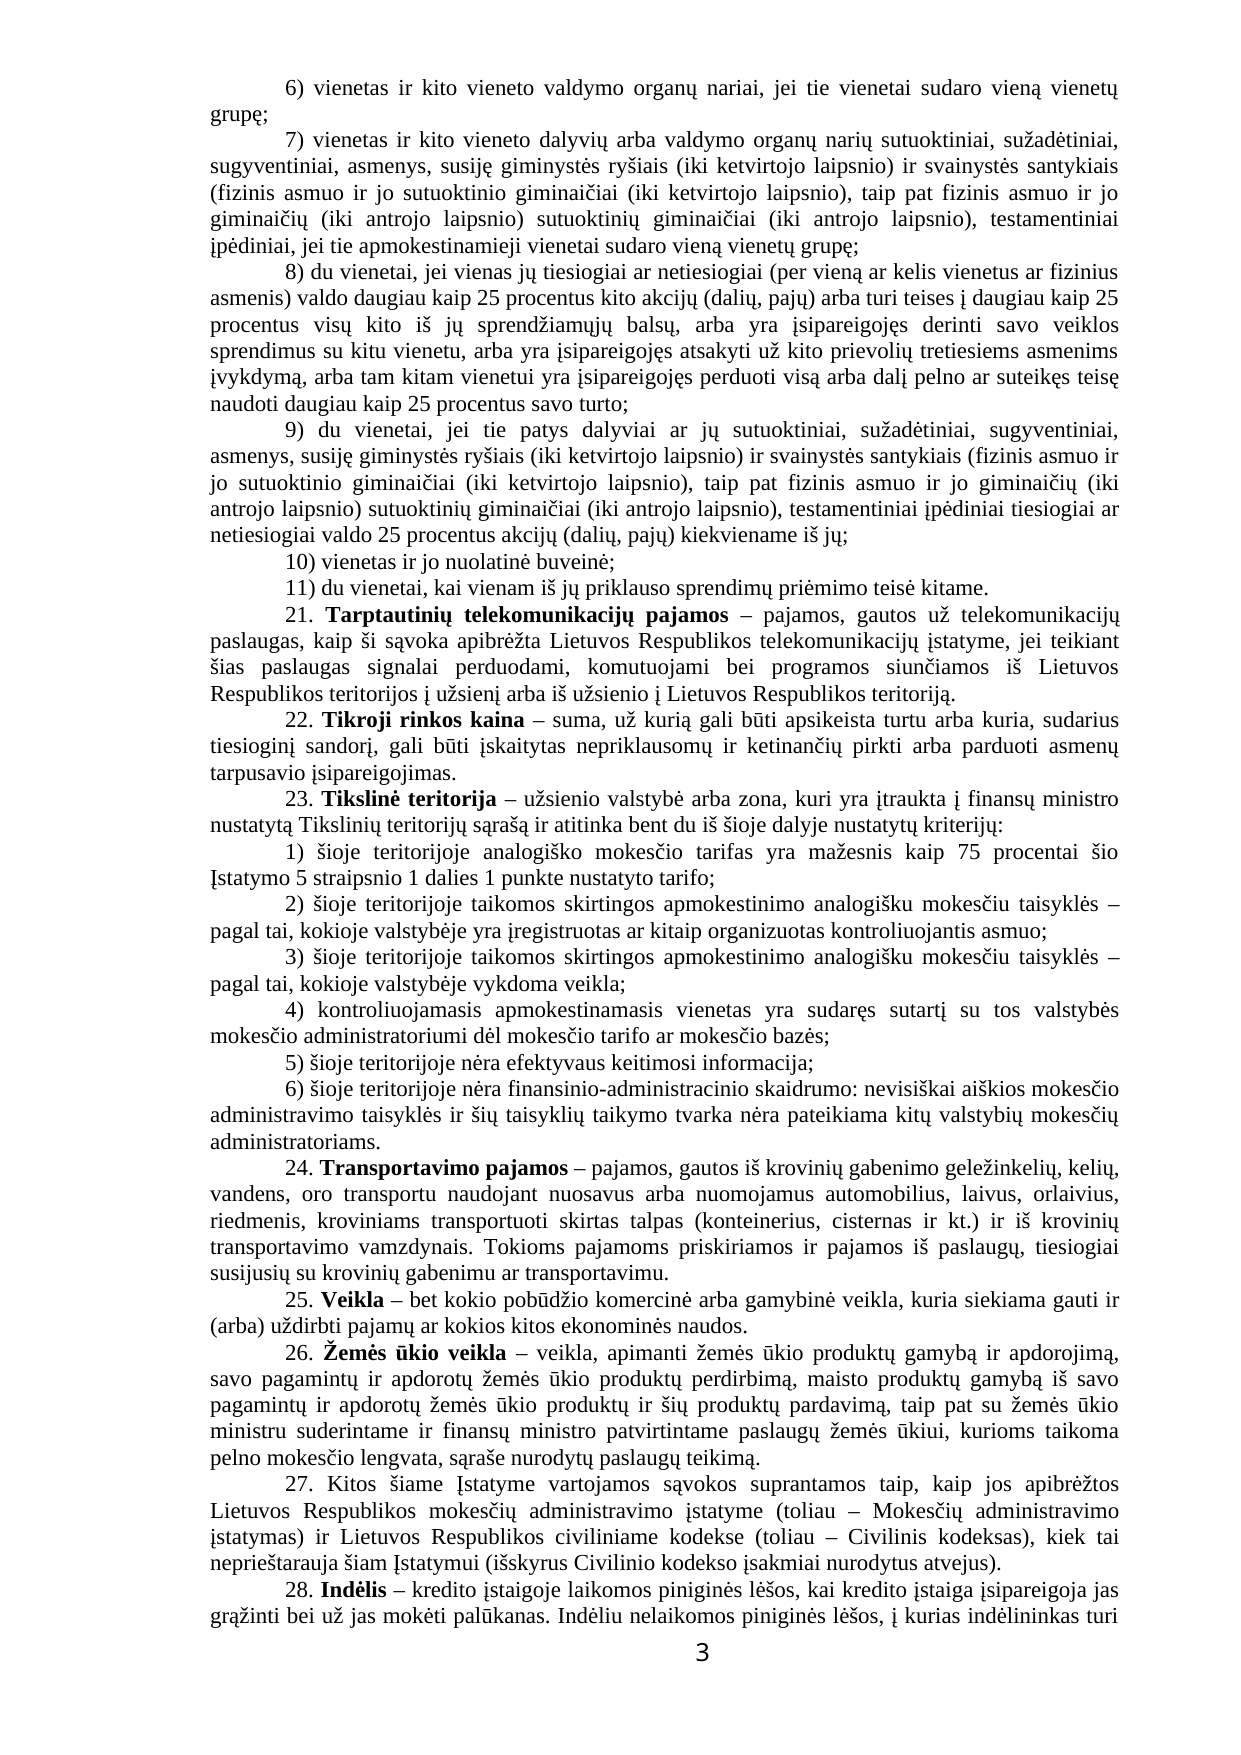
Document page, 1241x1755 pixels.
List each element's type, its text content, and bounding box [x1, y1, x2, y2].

text 6) šioje teritorijoje nėra finansinio-administracinio skaidrumo: nevisiškai aiškios mokesčio administravimo taisyklės ir šių taisyklių taikymo tvarka nėra pateikiama kitų valstybių mokesčių administratoriams. [210, 1075, 1120, 1154]
text 22. Tikroji rinkos kaina – suma, už kurią gali būti apsikeista turtu arba kuria, sudarius tiesioginį sandorį, gali būti įskaitytas nepriklausomų ir ketinančių pirkti arba parduoti asmenų tarpusavio įsipareigojimas. [210, 706, 1120, 785]
text 7) vienetas ir kito vieneto dalyvių arba valdymo organų narių sutuoktiniai, sužadėtiniai, sugyventiniai, asmenys, susiję giminystės ryšiais (iki ketvirtojo laipsnio) ir svainystės santykiais (fizinis asmuo ir jo sutuoktinio giminaičiai (iki ketvirtojo laipsnio), taip pat fizinis asmuo ir jo giminaičių (iki antrojo laipsnio) sutuoktinių giminaičiai (iki antrojo laipsnio), testamentiniai įpėdiniai, jei tie apmokestinamieji vienetai sudaro vieną vienetų grupę; [210, 126, 1120, 258]
text 23. Tikslinė teritorija – užsienio valstybė arba zona, kuri yra įtraukta į finansų ministro nustatytą Tikslinių teritorijų sąrašą ir atitinka bent du iš šioje dalyje nustatytų kriterijų: [210, 785, 1120, 838]
text 25. Veikla – bet kokio pobūdžio komercinė arba gamybinė veikla, kuria siekiama gauti ir (arba) uždirbti pajamų ar kokios kitos ekonominės naudos. [210, 1286, 1120, 1338]
text 5) šioje teritorijoje nėra efektyvaus keitimosi informacija; [210, 1049, 1120, 1075]
text 9) du vienetai, jei tie patys dalyviai ar jų sutuoktiniai, sužadėtiniai, sugyventiniai, asmenys, susiję giminystės ryšiais (iki ketvirtojo laipsnio) ir svainystės santykiais (fizinis asmuo ir jo sutuoktinio giminaičiai (iki ketvirtojo laipsnio), taip pat fizinis asmuo ir jo giminaičių (iki antrojo laipsnio) sutuoktinių giminaičiai (iki antrojo laipsnio), testamentiniai įpėdiniai tiesiogiai ar netiesiogiai valdo 25 procentus akcijų (dalių, pajų) kiekviename iš jų; [210, 416, 1120, 548]
text 26. Žemės ūkio veikla – veikla, apimanti žemės ūkio produktų gamybą ir apdorojimą, savo pagamintų ir apdorotų žemės ūkio produktų perdirbimą, maisto produktų gamybą iš savo pagamintų ir apdorotų žemės ūkio produktų ir šių produktų pardavimą, taip pat su žemės ūkio ministru suderintame ir finansų ministro patvirtintame paslaugų žemės ūkiui, kurioms taikoma pelno mokesčio lengvata, sąraše nurodytų paslaugų teikimą. [210, 1338, 1120, 1470]
text 8) du vienetai, jei vienas jų tiesiogiai ar netiesiogiai (per vieną ar kelis vienetus ar fizinius asmenis) valdo daugiau kaip 25 procentus kito akcijų (dalių, pajų) arba turi teises į daugiau kaip 25 procentus visų kito iš jų sprendžiamųjų balsų, arba yra įsipareigojęs derinti savo veiklos sprendimus su kitu vienetu, arba yra įsipareigojęs atsakyti už kito prievolių tretiesiems asmenims įvykdymą, arba tam kitam vienetui yra įsipareigojęs perduoti visą arba dalį pelno ar suteikęs teisę naudoti daugiau kaip 25 procentus savo turto; [210, 258, 1120, 416]
text 27. Kitos šiame Įstatyme vartojamos sąvokos suprantamos taip, kaip jos apibrėžtos Lietuvos Respublikos mokesčių administravimo įstatyme (toliau – Mokesčių administravimo įstatymas) ir Lietuvos Respublikos civiliniame kodekse (toliau – Civilinis kodeksas), kiek tai neprieštarauja šiam Įstatymui (išskyrus Civilinio kodekso įsakmiai nurodytus atvejus). [210, 1470, 1120, 1576]
text 4) kontroliuojamasis apmokestinamasis vienetas yra sudaręs sutartį su tos valstybės mokesčio administratoriumi dėl mokesčio tarifo ar mokesčio bazės; [210, 996, 1120, 1049]
text 3) šioje teritorijoje taikomos skirtingos apmokestinimo analogišku mokesčiu taisyklės – pagal tai, kokioje valstybėje vykdoma veikla; [210, 943, 1120, 996]
text 21. Tarptautinių telekomunikacijų pajamos – pajamos, gautos už telekomunikacijų paslaugas, kaip ši sąvoka apibrėžta Lietuvos Respublikos telekomunikacijų įstatyme, jei teikiant šias paslaugas signalai perduodami, komutuojami bei programos siunčiamos iš Lietuvos Respublikos teritorijos į užsienį arba iš užsienio į Lietuvos Respublikos teritoriją. [210, 601, 1120, 706]
text 24. Transportavimo pajamos – pajamos, gautos iš krovinių gabenimo geležinkelių, kelių, vandens, oro transportu naudojant nuosavus arba nuomojamus automobilius, laivus, orlaivius, riedmenis, kroviniams transportuoti skirtas talpas (konteinerius, cisternas ir kt.) ir iš krovinių transportavimo vamzdynais. Tokioms pajamoms priskiriamos ir pajamos iš paslaugų, tiesiogiai susijusių su krovinių gabenimu ar transportavimu. [210, 1154, 1120, 1286]
text 10) vienetas ir jo nuolatinė buveinė; [210, 548, 1120, 574]
text 6) vienetas ir kito vieneto valdymo organų nariai, jei tie vienetai sudaro vieną vienetų grupę; [210, 73, 1120, 126]
text 1) šioje teritorijoje analogiško mokesčio tarifas yra mažesnis kaip 75 procentai šio Įstatymo 5 straipsnio 1 dalies 1 punkte nustatyto tarifo; [210, 838, 1120, 891]
text 28. Indėlis – kredito įstaigoje laikomos piniginės lėšos, kai kredito įstaiga įsipareigoja jas grąžinti bei už jas mokėti palūkanas. Indėliu nelaikomos piniginės lėšos, į kurias indėlininkas turi [210, 1576, 1120, 1628]
text 11) du vienetai, kai vienam iš jų priklauso sprendimų priėmimo teisė kitame. [210, 574, 1120, 601]
text 2) šioje teritorijoje taikomos skirtingos apmokestinimo analogišku mokesčiu taisyklės – pagal tai, kokioje valstybėje yra įregistruotas ar kitaip organizuotas kontroliuojantis asmuo; [210, 891, 1120, 943]
